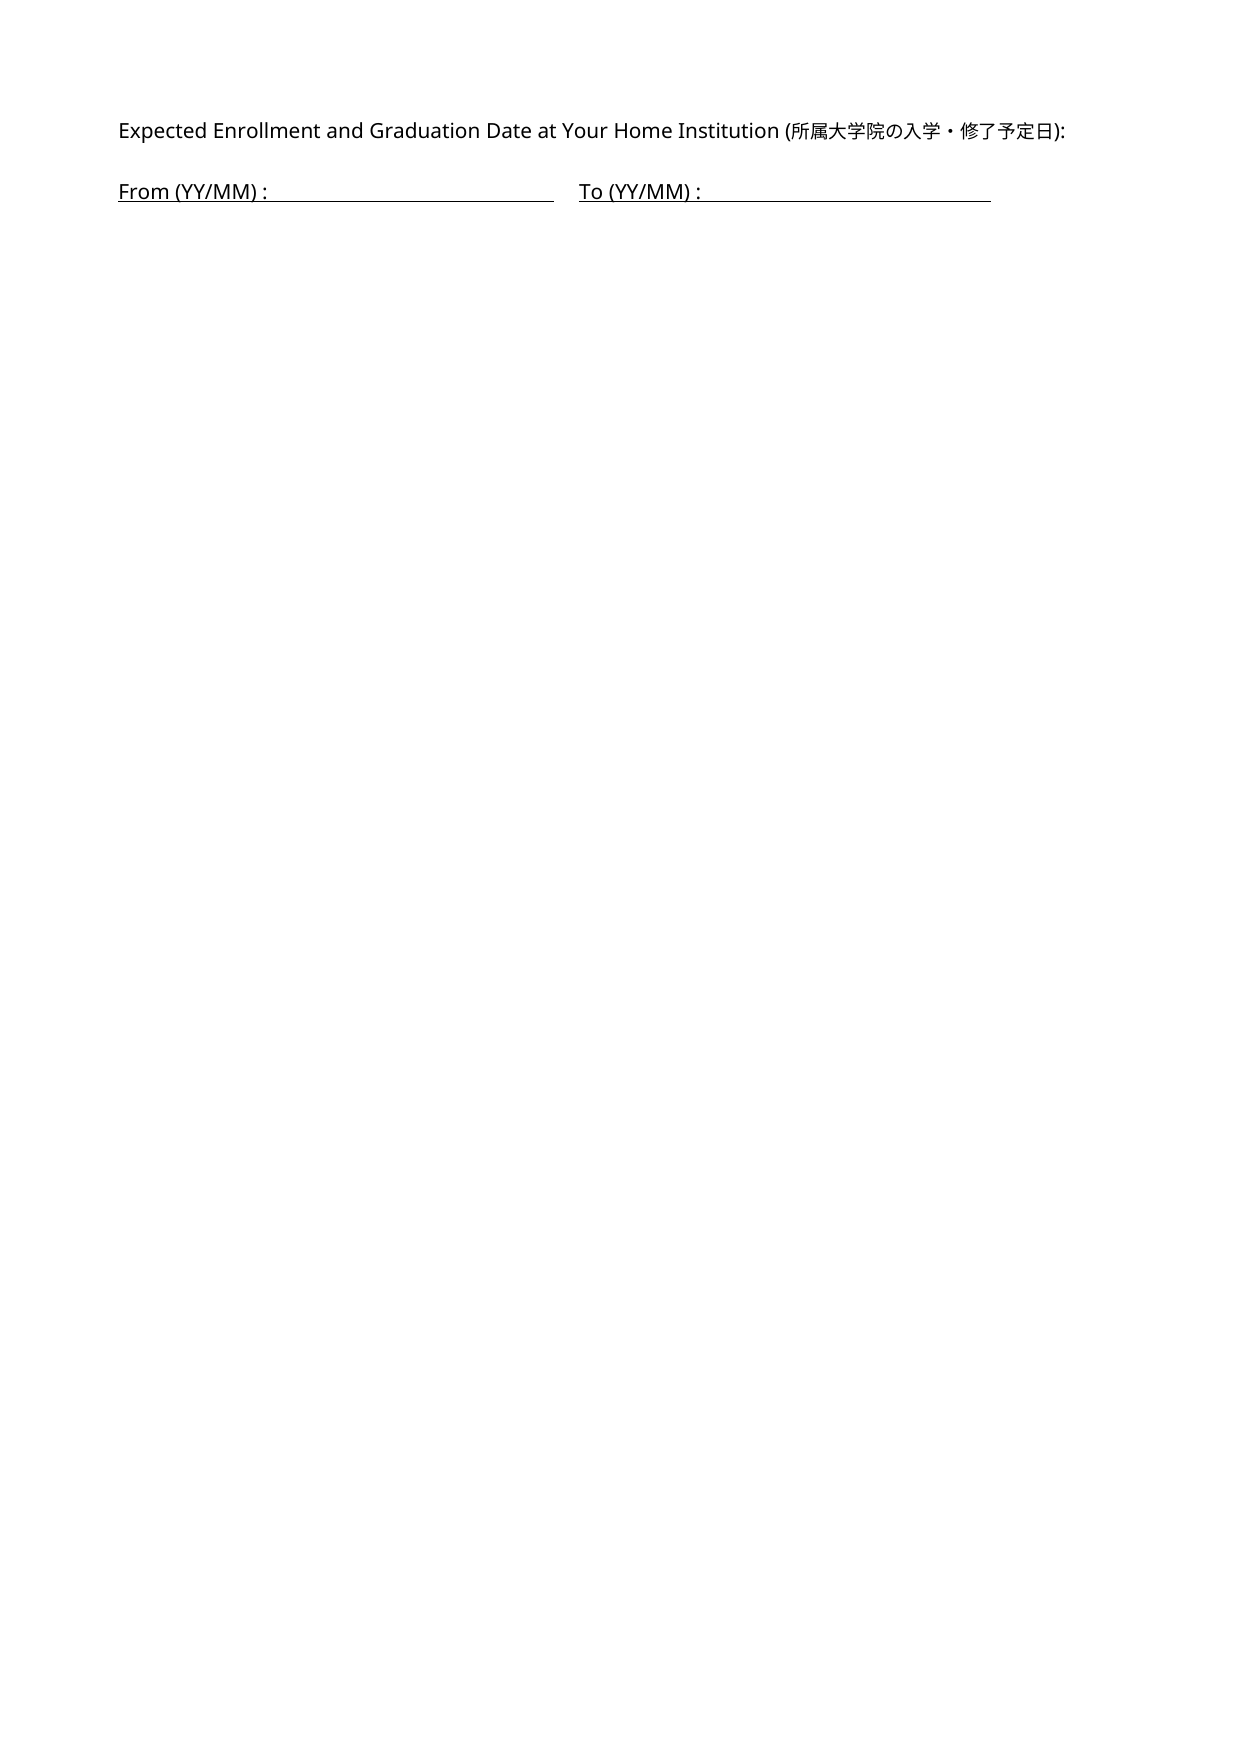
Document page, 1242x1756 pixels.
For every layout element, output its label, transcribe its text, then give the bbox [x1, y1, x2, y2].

text Expected Enrollment and Graduation Date at Your Home Institution (所属大学院の入学・修了予定日): From (YY/MM) : To (YY/MM) : [118, 117, 1068, 205]
